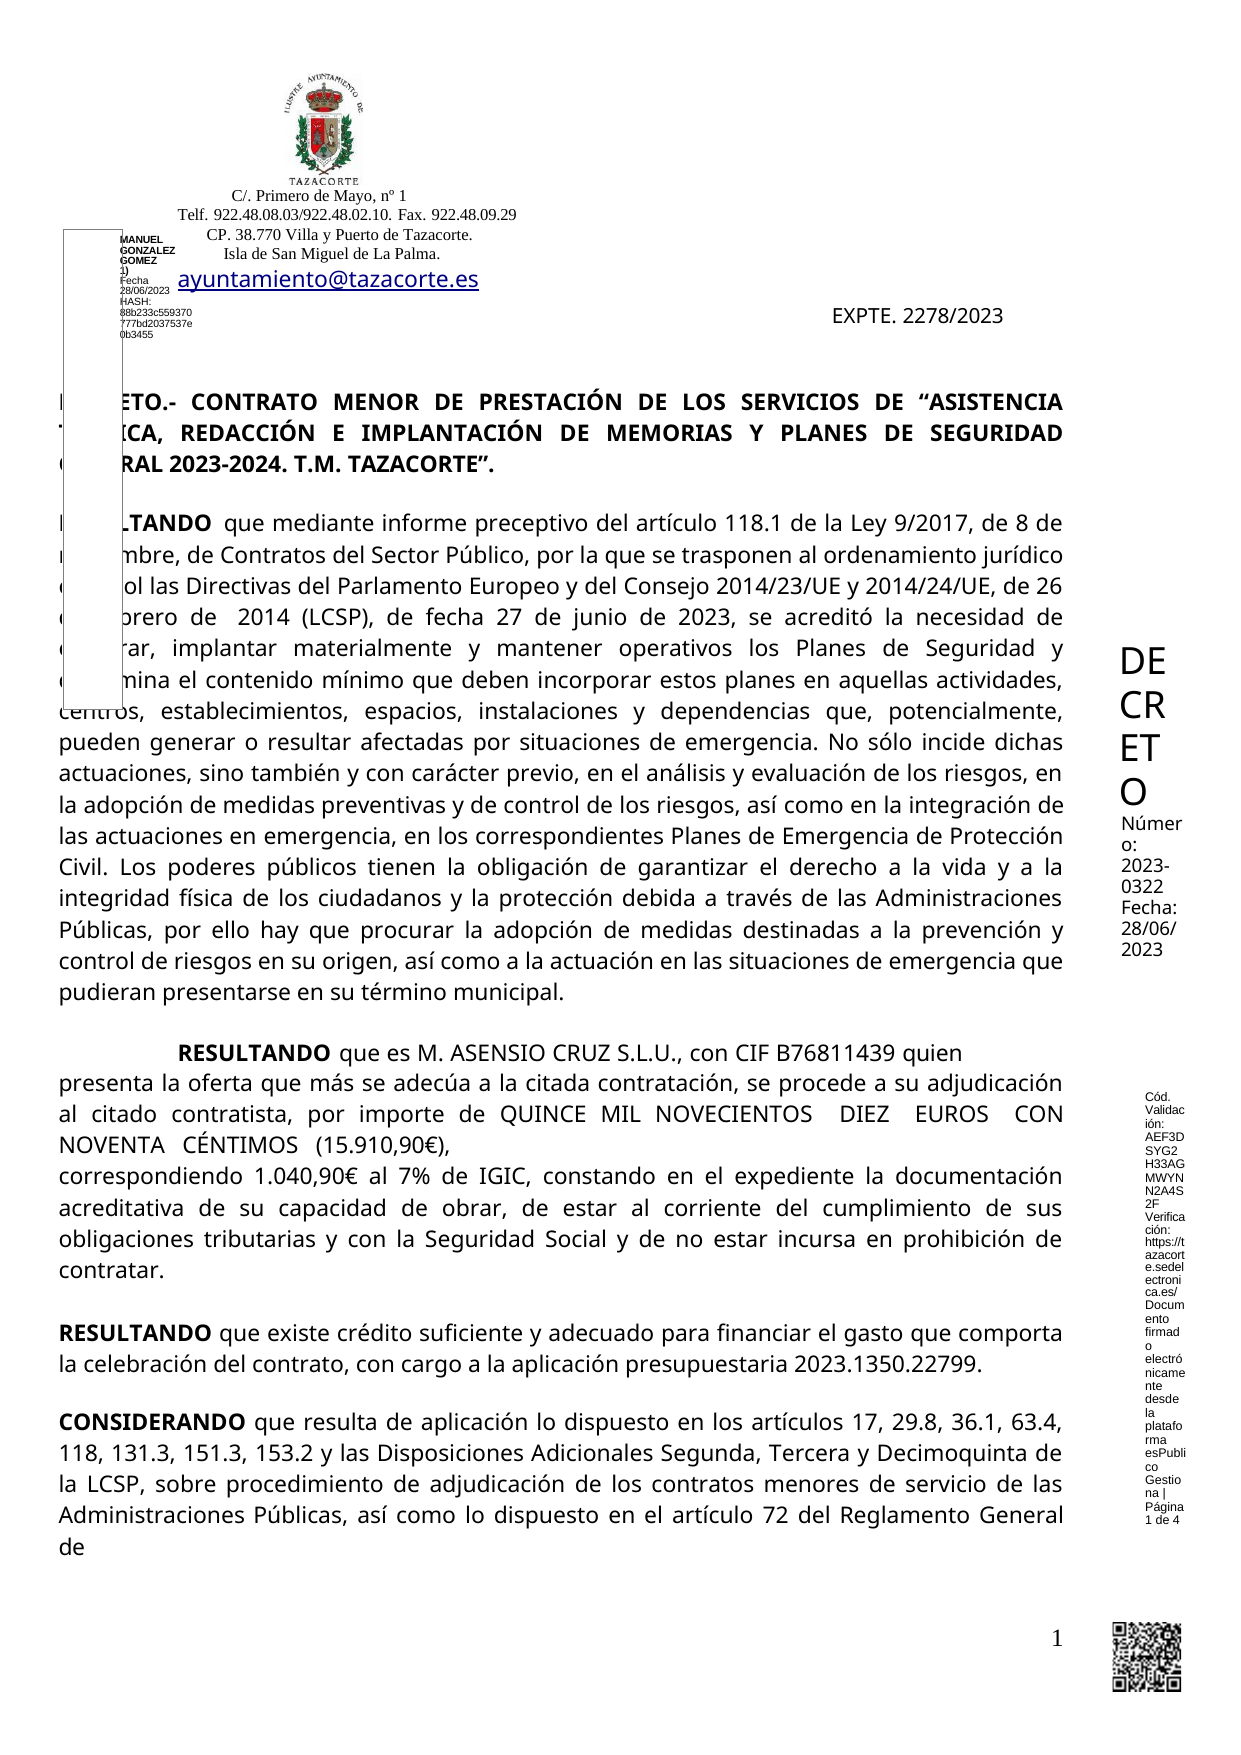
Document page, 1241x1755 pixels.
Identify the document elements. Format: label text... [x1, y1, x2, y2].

text Cód. Validación: AEF3DSYG2H33AGMWYNN2A4S2F [1145, 1091, 1186, 1212]
text RESULTANDO que mediante informe preceptivo del artículo 118.1 de la Ley 9/2017, de 8 de noviembre, de Contratos del Sector Público, por la que se trasponen al ordenamiento jurídico español las Directivas del Parlamento Europeo y del Consejo 2014/23/UE y 2014/24/UE, de 26 de febrero de 2014 (LCSP), de fecha 27 de junio de 2023, se acreditó la necesidad de elaborar, implantar materialmente y mantener operativos los Planes de Seguridad y determina el contenido mínimo que deben incorporar estos planes en aquellas actividades, centros, establecimientos, espacios, instalaciones y dependencias que, potencialmente, pueden generar o resultar afectadas por situaciones de emergencia. No sólo incide dichas actuaciones, sino también y con carácter previo, en el análisis y evaluación de los riesgos, en la adopción de medidas preventivas y de control de los riesgos, así como en la integración de las actuaciones en emergencia, en los correspondientes Planes de Emergencia de Protección Civil. Los poderes públicos tienen la obligación de garantizar el derecho a la vida y a la integridad física de los ciudadanos y la protección debida a través de las Administraciones Públicas, por ello hay que procurar la adopción de medidas destinadas a la prevención y control de riesgos en su origen, así como a la actuación en las situaciones de emergencia que pudieran presentarse en su término municipal. [58, 507, 1064, 1007]
text DECRETO [1119, 640, 1185, 814]
text presenta la oferta que más se adecúa a la citada contratación, se procede a su adjudicación al citado contratista, por importe de QUINCE MIL NOVECIENTOS DIEZ EUROS CON NOVENTA CÉNTIMOS (15.910,90€), [58, 1067, 1064, 1160]
text Verificación: https://tazacorte.sedelectronica.es/ [1145, 1212, 1186, 1299]
subtitle DECRETO.- CONTRATO MENOR DE PRESTACIÓN DE LOS SERVICIOS DE “ASISTENCIA TÉCNICA, REDACCIÓN E IMPLANTACIÓN DE MEMORIAS Y PLANES DE SEGURIDAD GENERAL 2023-2024. T.M. TAZACORTE”. [123, 386, 1064, 479]
text correspondiendo 1.040,90€ al 7% de IGIC, constando en el expediente la documentación acreditativa de su capacidad de obrar, de estar al corriente del cumplimiento de sus obligaciones tributarias y con la Seguridad Social y de no estar incursa en prohibición de contratar. [58, 1160, 1064, 1285]
text Número: 2023-0322 Fecha: 28/06/2023 [1121, 814, 1185, 961]
text RESULTANDO que existe crédito suficiente y adecuado para financiar el gasto que comporta la celebración del contrato, con cargo a la aplicación presupuestaria 2023.1350.22799. [58, 1317, 1064, 1379]
text Documento firmado electrónicamente desde la plataforma esPublico Gestiona | Página 1 de 4 [1145, 1299, 1186, 1527]
text RESULTANDO que es M. ASENSIO CRUZ S.L.U., con CIF B76811439 quien [177, 1039, 1076, 1067]
text CONSIDERANDO que resulta de aplicación lo dispuesto en los artículos 17, 29.8, 36.1, 63.4, 118, 131.3, 151.3, 153.2 y las Disposiciones Adicionales Segunda, Tercera y Decimoquinta de la LCSP, sobre procedimiento de adjudicación de los contratos menores de servicio de las Administraciones Públicas, así como lo dispuesto en el artículo 72 del Reglamento General de [58, 1406, 1064, 1562]
